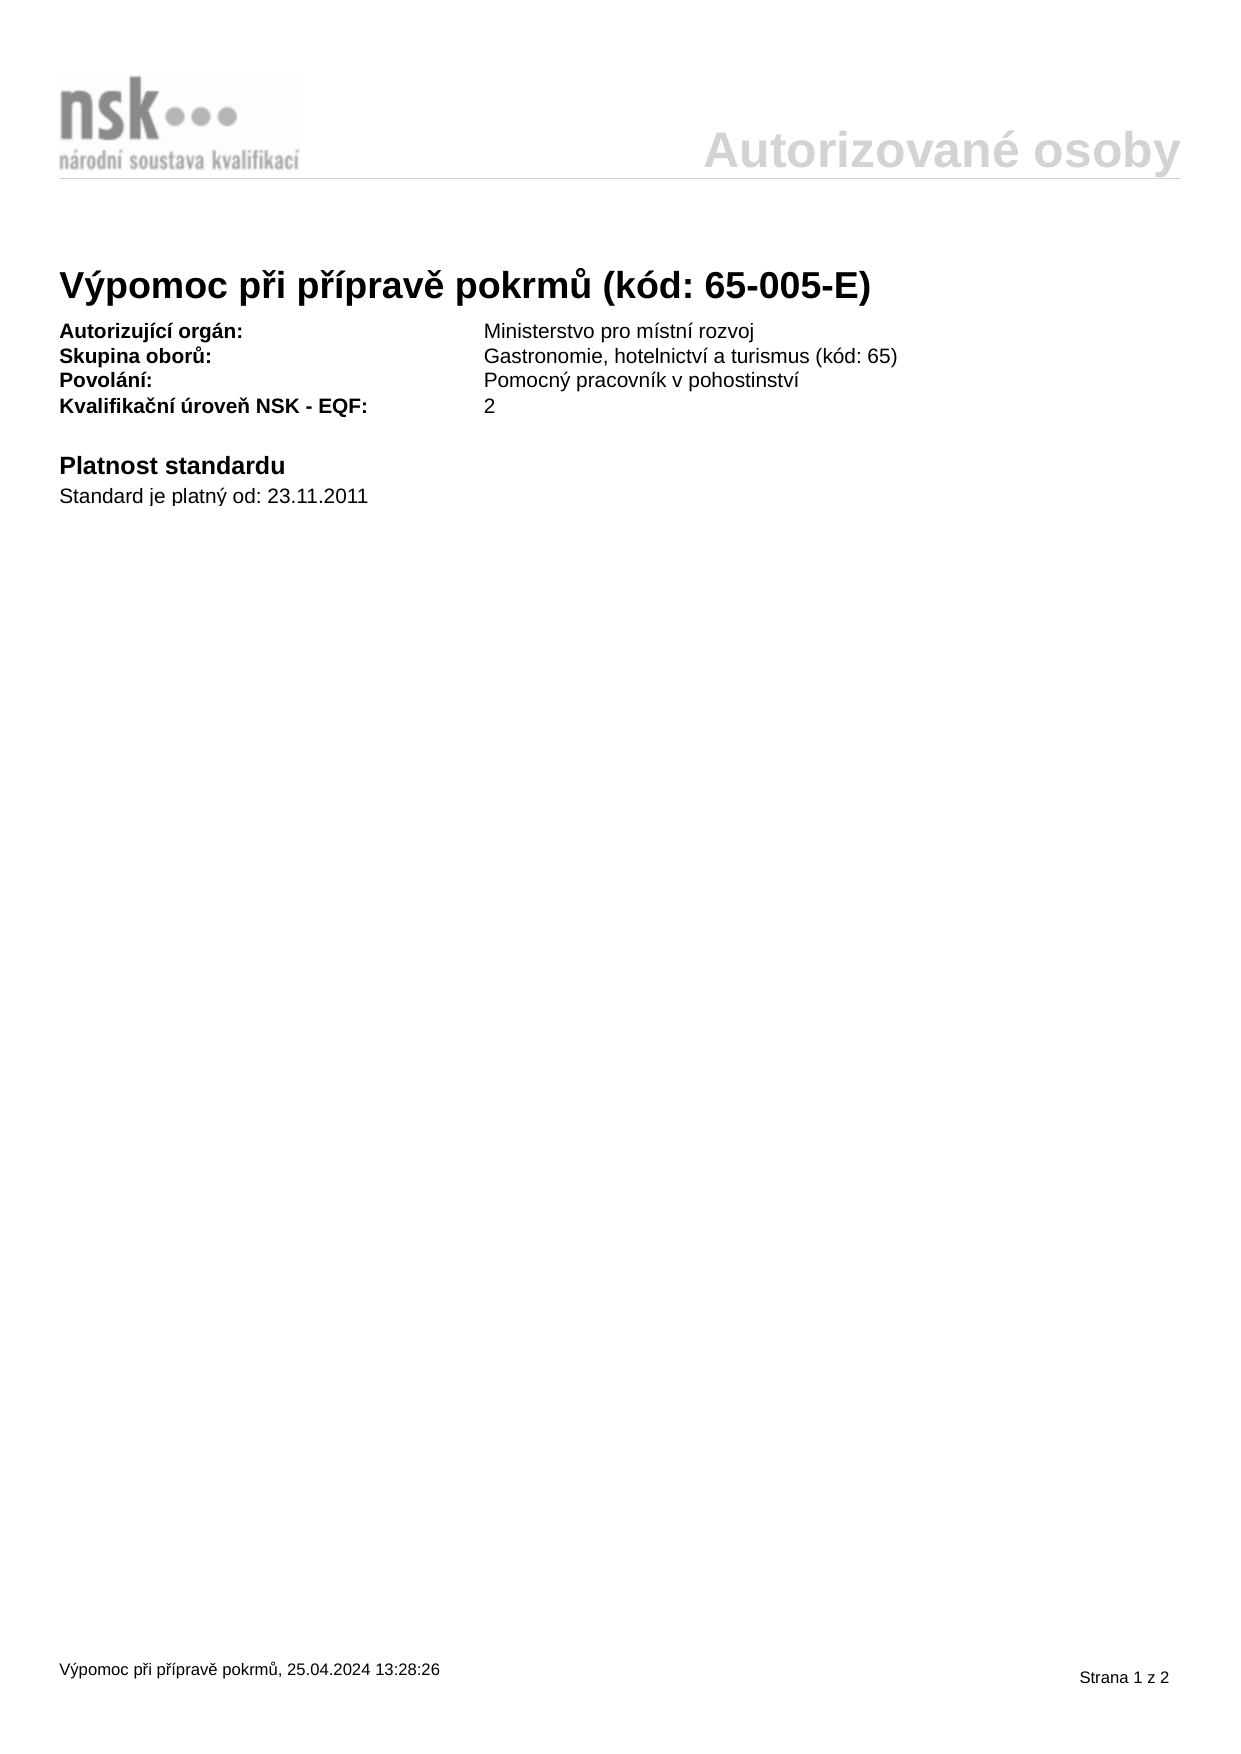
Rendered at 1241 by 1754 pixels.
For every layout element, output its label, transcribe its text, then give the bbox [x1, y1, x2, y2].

table_cell [59, 172, 483, 178]
table_cell [1169, 1106, 1181, 1383]
table_cell [626, 418, 862, 447]
table_cell [626, 307, 862, 319]
table_cell [59, 418, 483, 447]
table_cell [620, 1384, 626, 1659]
table_cell [59, 196, 483, 224]
table_cell [59, 1106, 483, 1383]
table_cell [620, 418, 626, 447]
table_cell Standard je platný od: 23.11.2011 [59, 484, 1181, 506]
table_cell [1169, 1660, 1181, 1696]
table_cell Výpomoc při přípravě pokrmů (kód: 65-005-E) [59, 224, 1181, 307]
table_cell [484, 196, 620, 224]
table_cell [620, 1106, 626, 1383]
table_cell [620, 806, 626, 1106]
table_cell [484, 307, 620, 319]
table_cell Výpomoc při přípravě pokrmů, 25.04.2024 13:28:26 [59, 1660, 862, 1696]
table_cell [59, 506, 483, 806]
table_cell [862, 806, 1169, 1106]
table_cell 2 [484, 394, 1181, 417]
table_cell Povolání: [59, 368, 483, 392]
table_cell [862, 506, 1169, 806]
table_cell [484, 1106, 620, 1383]
table_cell [59, 806, 483, 1106]
table_cell [484, 418, 620, 447]
table_cell [1169, 418, 1181, 447]
table_cell [484, 806, 620, 1106]
table_cell [1169, 307, 1181, 319]
table_header Autorizované osoby [626, 59, 1181, 178]
table_cell Platnost standardu [59, 448, 1181, 483]
table_cell [1169, 1384, 1181, 1659]
table_cell [862, 1106, 1169, 1383]
table_cell [620, 506, 626, 806]
table_cell [626, 196, 862, 224]
table_cell [626, 1384, 862, 1659]
table_cell Ministerstvo pro místní rozvoj [484, 319, 1181, 344]
picture [58, 59, 621, 172]
table_cell [620, 307, 626, 319]
table_cell [620, 196, 626, 224]
table_cell [59, 179, 1181, 196]
table_cell [862, 196, 1169, 224]
table_cell [1169, 506, 1181, 806]
table_cell Gastronomie, hotelnictví a turismus (kód: 65) [484, 344, 1181, 368]
table_cell Pomocný pracovník v pohostinství [484, 368, 1181, 393]
table_cell [484, 506, 620, 806]
table_cell Skupina oborů: [59, 344, 483, 368]
table_cell [59, 307, 483, 319]
table_cell [862, 1384, 1169, 1659]
table_cell Kvalifikační úroveň NSK - EQF: [59, 394, 483, 417]
table_cell Strana 1 z 2 [862, 1660, 1169, 1696]
table_cell [484, 1384, 620, 1659]
table_cell [59, 1384, 483, 1659]
table_cell Autorizující orgán: [59, 319, 483, 343]
table_cell [862, 307, 1169, 319]
table_cell [626, 506, 862, 806]
table_cell [484, 172, 620, 178]
table_cell [1169, 196, 1181, 224]
table_header [621, 59, 626, 172]
table_cell [862, 418, 1169, 447]
table_cell [626, 806, 862, 1106]
table_cell [1169, 806, 1181, 1106]
table_cell [626, 1106, 862, 1383]
